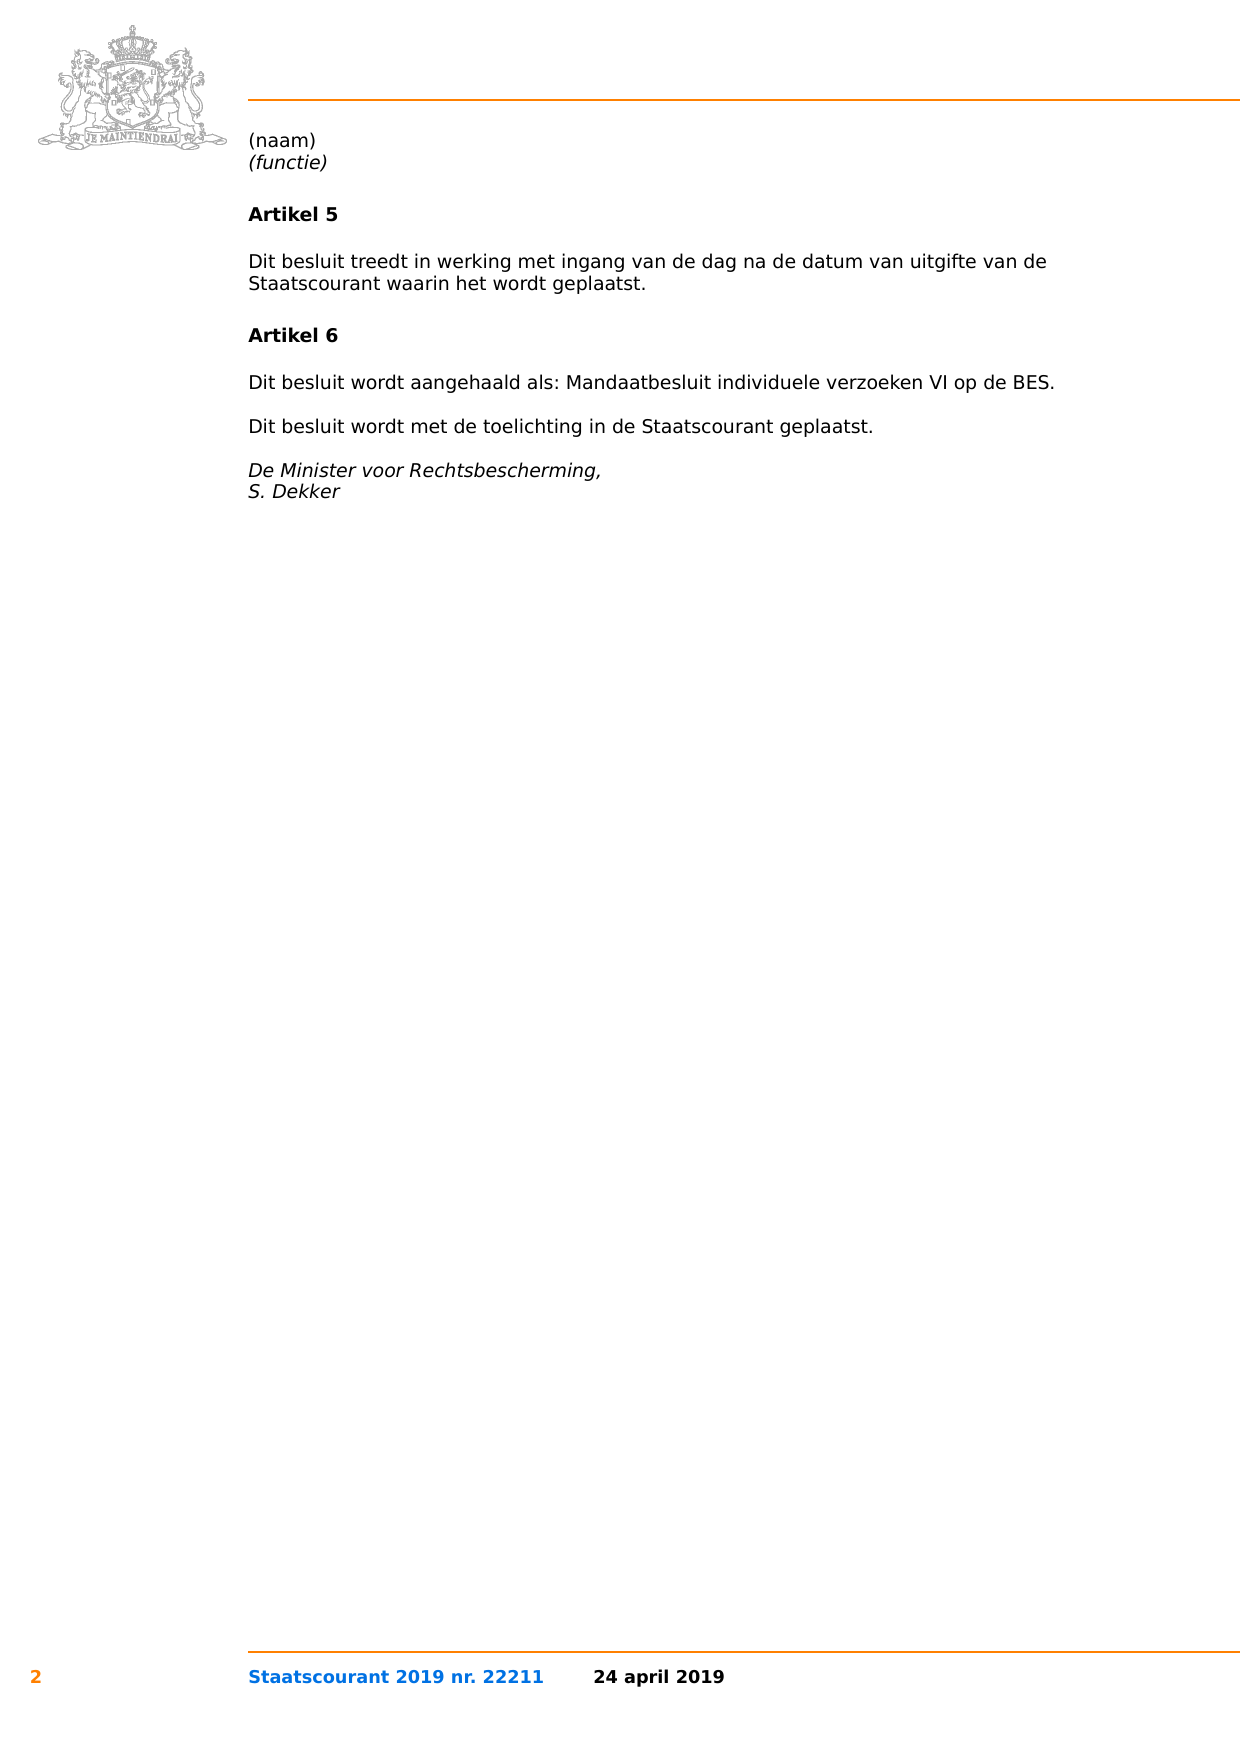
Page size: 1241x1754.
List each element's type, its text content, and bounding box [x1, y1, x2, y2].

text Dit besluit wordt aangehaald als: Mandaatbesluit individuele verzoeken VI op de BES. [248, 372, 1163, 394]
text Dit besluit treedt in werking met ingang van de dag na de datum van uitgifte van de Staatscourant waarin het wordt geplaatst. [248, 251, 1163, 295]
text Dit besluit wordt met de toelichting in de Staatscourant geplaatst. [248, 416, 1163, 438]
subtitle Artikel 5 [248, 204, 1163, 226]
picture [38, 25, 227, 150]
text (naam) [248, 130, 1163, 152]
text (functie) [248, 152, 1163, 174]
subtitle Artikel 6 [248, 325, 1163, 347]
text De Minister voor Rechtsbescherming, S. Dekker [248, 459, 1163, 503]
